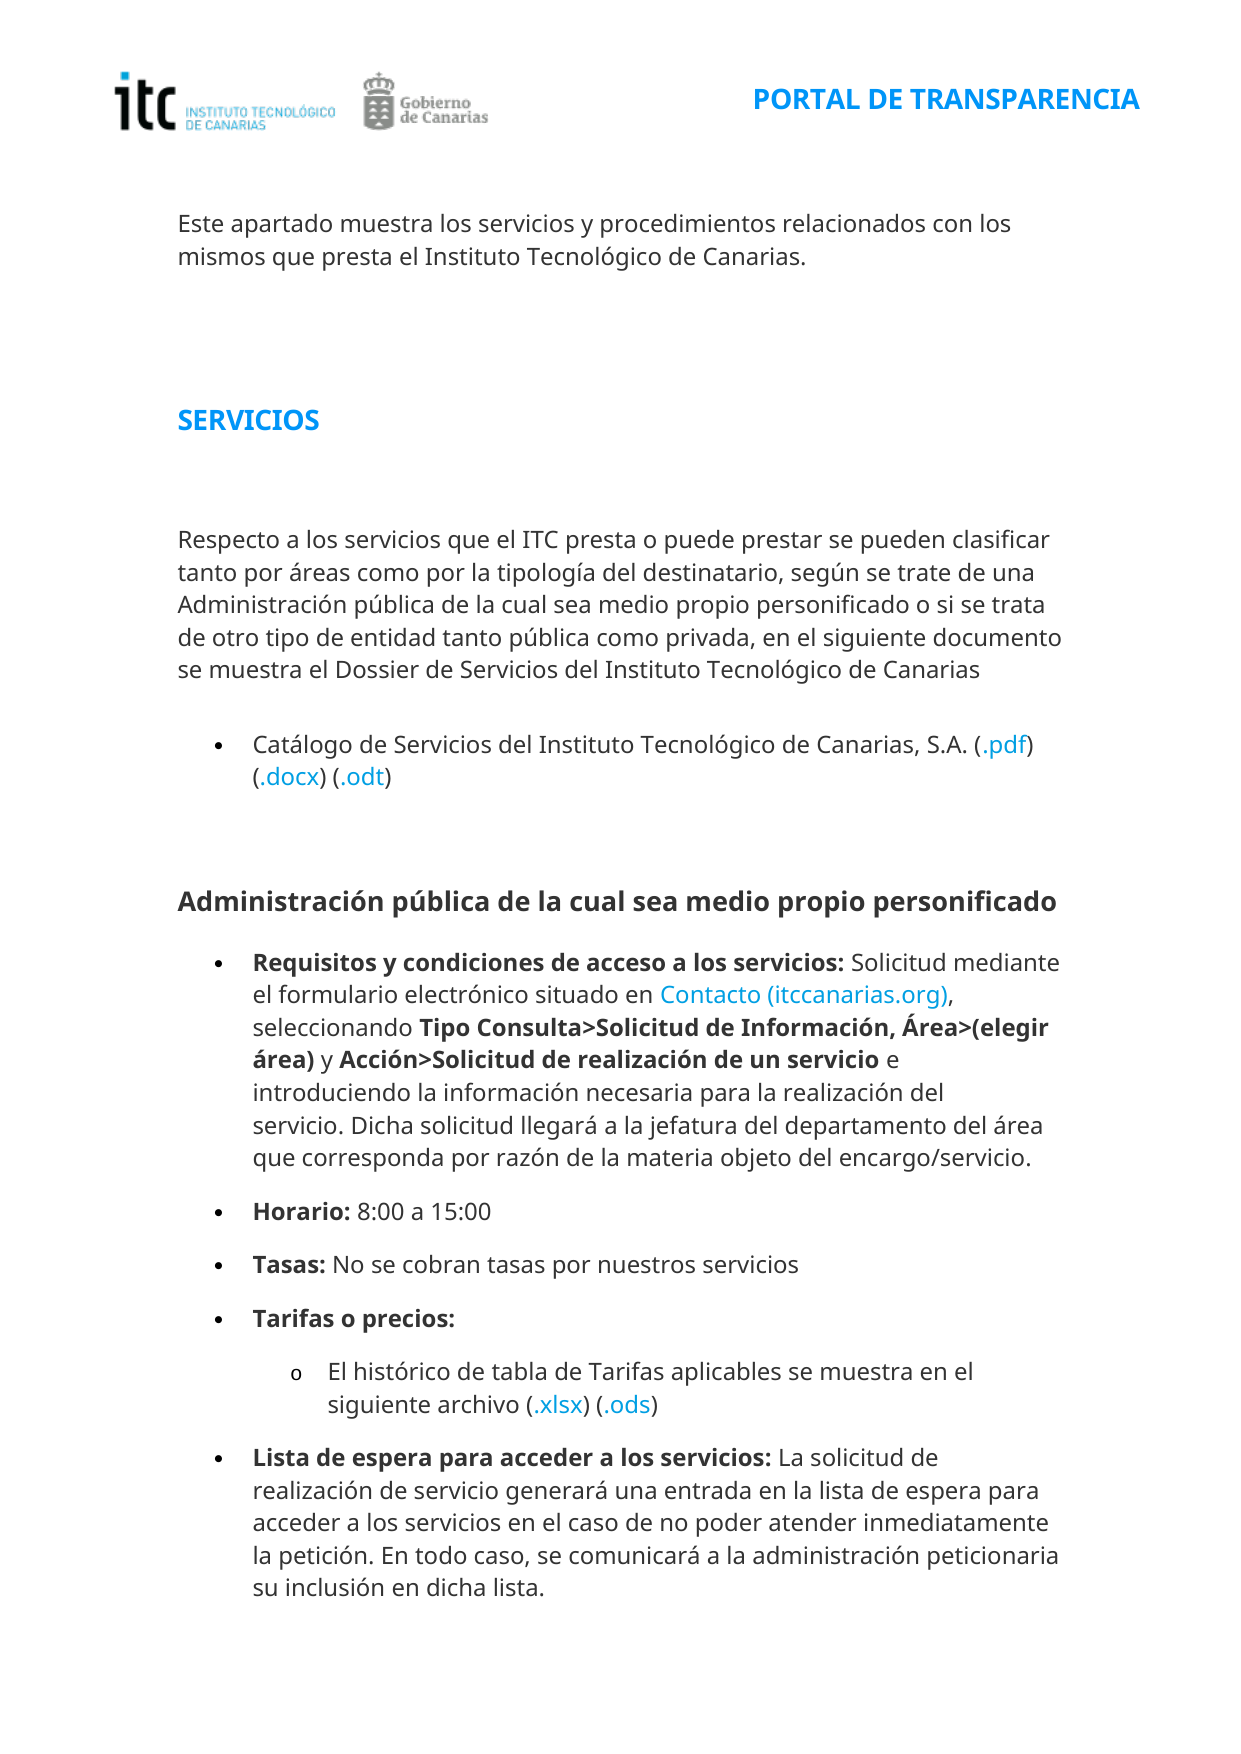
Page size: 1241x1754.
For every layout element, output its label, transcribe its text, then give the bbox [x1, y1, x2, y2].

list Requisitos y condiciones de acceso a los servicios: Solicitud mediante el formulario electrónico situado en Contacto (itccanarias.org), seleccionando Tipo Consulta>Solicitud de Información, Área>(elegir área) y Acción>Solicitud de realización de un servicio e introduciendo la información necesaria para la realización del servicio. Dicha solicitud llegará a la jefatura del departamento del área que corresponda por razón de la materia objeto del encargo/servicio. [215, 945, 1063, 1174]
text Este apartado muestra los servicios y procedimientos relacionados con los mismos que presta el Instituto Tecnológico de Canarias. [177, 207, 1063, 272]
list El histórico de tabla de Tarifas aplicables se muestra en el siguiente archivo (.xlsx) (.ods) [290, 1355, 1063, 1420]
list Lista de espera para acceder a los servicios: La solicitud de realización de servicio generará una entrada en la lista de espera para acceder a los servicios en el caso de no poder atender inmediatamente la petición. En todo caso, se comunicará a la administración peticionaria su inclusión en dicha lista. [215, 1441, 1063, 1604]
list Tarifas o precios: [215, 1301, 1063, 1334]
subtitle Administración pública de la cual sea medio propio personificado [177, 882, 1063, 919]
text Respecto a los servicios que el ITC presta o puede prestar se pueden clasificar tanto por áreas como por la tipología del destinatario, según se trate de una Administración pública de la cual sea medio propio personificado o si se trata de otro tipo de entidad tanto pública como privada, en el siguiente documento se muestra el Dossier de Servicios del Instituto Tecnológico de Canarias [177, 523, 1063, 686]
list Catálogo de Servicios del Instituto Tecnológico de Canarias, S.A. (.pdf) (.docx) (.odt) [215, 727, 1063, 793]
list Tasas: No se cobran tasas por nuestros servicios [215, 1248, 1063, 1281]
list Horario: 8:00 a 15:00 [215, 1194, 1063, 1227]
subtitle SERVICIOS [177, 398, 1063, 439]
